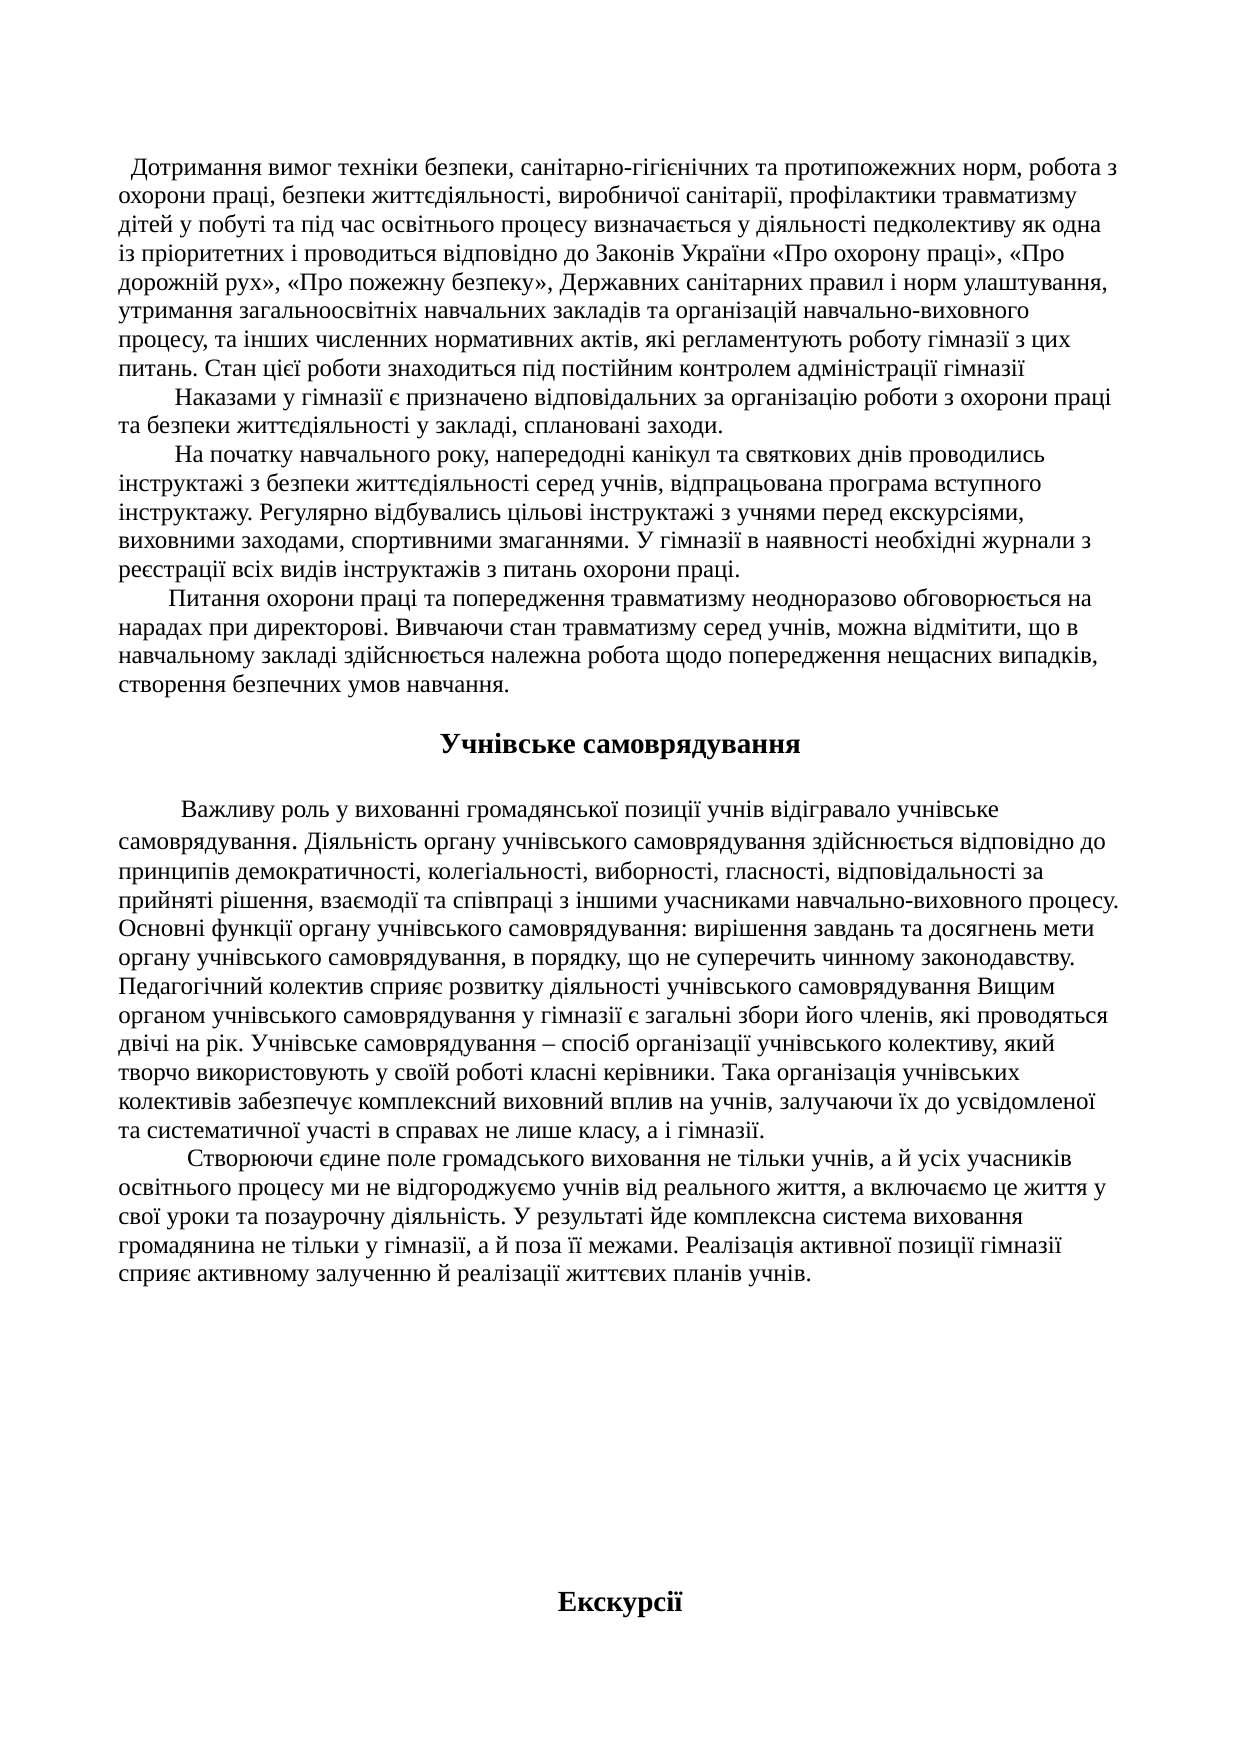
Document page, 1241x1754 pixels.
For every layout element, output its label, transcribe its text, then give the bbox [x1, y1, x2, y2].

text Створюючи єдине поле громадського виховання не тільки учнів, а й усіх учасників освітнього процесу ми не відгороджуємо учнів від реального життя, а включаємо це життя у свої уроки та позаурочну діяльність. У результаті йде комплексна система виховання громадянина не тільки у гімназії, а й поза її межами. Реалізація активної позиції гімназії сприяє активному залученню й реалізації життєвих планів учнів. [118, 1143, 1122, 1287]
text Учнівське самоврядування [118, 727, 1122, 760]
text Важливу роль у вихованні громадянської позиції учнів відігравало учнівське самоврядування. Діяльність органу учнівського самоврядування здійснюється відповідно до принципів демократичності, колегіальності, виборності, гласності, відповідальності за прийняті рішення, взаємодії та співпраці з іншими учасниками навчально-виховного процесу. Основні функції органу учнівського самоврядування: вирішення завдань та досягнень мети органу учнівського самоврядування, в порядку, що не суперечить чинному законодавству. Педагогічний колектив сприяє розвитку діяльності учнівського самоврядування Вищим органом учнівського самоврядування у гімназії є загальні збори його членів, які проводяться двічі на рік. Учнівське самоврядування – спосіб організації учнівського колективу, який творчо використовують у своїй роботі класні керівники. Така організація учнівських колективів забезпечує комплексний виховний вплив на учнів, залучаючи їх до усвідомленої та систематичної участі в справах не лише класу, а і гімназії. [118, 794, 1122, 1143]
text На початку навчального року, напередодні канікул та святкових днів проводились інструктажі з безпеки життєдіяльності серед учнів, відпрацьована програма вступного інструктажу. Регулярно відбувались цільові інструктажі з учнями перед екскурсіями, виховними заходами, спортивними змаганнями. У гімназії в наявності необхідні журнали з реєстрації всіх видів інструктажів з питань охорони праці. [118, 439, 1122, 583]
text Екскурсії [118, 1584, 1122, 1618]
text Дотримання вимог техніки безпеки, санітарно-гігієнічних та протипожежних норм, робота з охорони праці, безпеки життєдіяльності, виробничої санітарії, профілактики травматизму дітей у побуті та під час освітнього процесу визначається у діяльності педколективу як одна із пріоритетних і проводиться відповідно до Законів України «Про охорону праці», «Про дорожній рух», «Про пожежну безпеку», Державних санітарних правил і норм улаштування, утримання загальноосвітніх навчальних закладів та організацій навчально-виховного процесу, та інших численних нормативних актів, які регламентують роботу гімназії з цих питань. Стан цієї роботи знаходиться під постійним контролем адміністрації гімназії [118, 152, 1122, 382]
text Питання охорони праці та попередження травматизму неодноразово обговорюється на нарадах при директорові. Вивчаючи стан травматизму серед учнів, можна відмітити, що в навчальному закладі здійснюється належна робота щодо попередження нещасних випадків, створення безпечних умов навчання. [118, 583, 1122, 698]
text Наказами у гімназії є призначено відповідальних за організацію роботи з охорони праці та безпеки життєдіяльності у закладі, сплановані заходи. [118, 382, 1122, 439]
